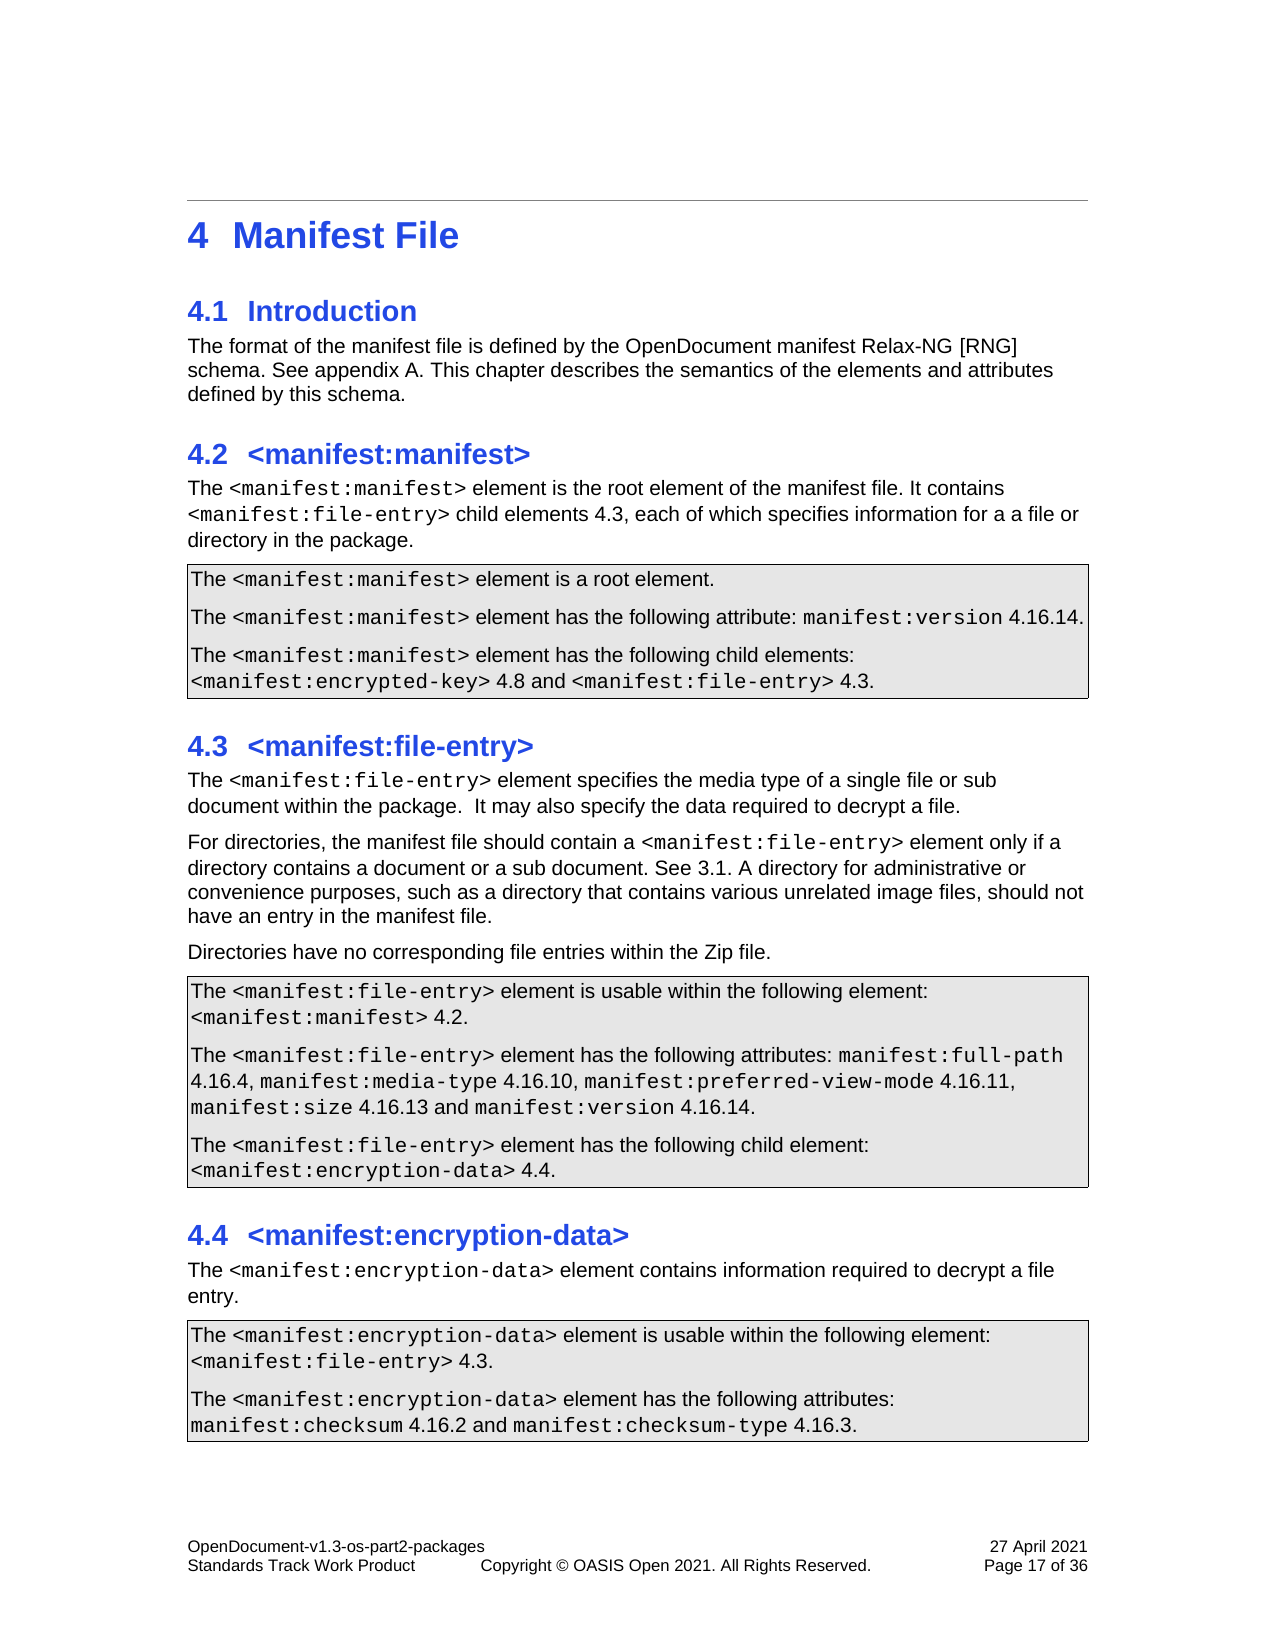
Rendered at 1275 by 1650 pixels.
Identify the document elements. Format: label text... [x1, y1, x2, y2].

list The <manifest:file-entry> element is usable within the following element: <manifest:manifest> 4.2. [188, 977, 1088, 1031]
text The <manifest:file-entry> element specifies the media type of a single file or sub document within the package. It may also specify the data required to decrypt a file. [187, 768, 1088, 818]
subtitle <manifest:encryption-data> [187, 1218, 1088, 1252]
list The <manifest:manifest> element has the following attribute: manifest:version 4.16.14. [188, 602, 1088, 631]
list The <manifest:encryption-data> element is usable within the following element: <manifest:file-entry> 4.3. [188, 1321, 1088, 1374]
list The <manifest:file-entry> element has the following attributes: manifest:full-path 4.16.4, manifest:media-type 4.16.10, manifest:preferred-view-mode 4.16.11, manifest:size 4.16.13 and manifest:version 4.16.14. [188, 1040, 1088, 1120]
subtitle Introduction [187, 294, 1088, 328]
text The <manifest:encryption-data> element contains information required to decrypt a file entry. [187, 1258, 1088, 1308]
text For directories, the manifest file should contain a <manifest:file-entry> element only if a directory contains a document or a sub document. See 3.1. A directory for administrative or convenience purposes, such as a directory that contains various unrelated image files, should not have an entry in the manifest file. [187, 830, 1088, 928]
text Directories have no corresponding file entries within the Zip file. [187, 940, 1088, 964]
list The <manifest:encryption-data> element has the following attributes: manifest:checksum 4.16.2 and manifest:checksum-type 4.16.3. [188, 1383, 1088, 1441]
subtitle <manifest:manifest> [187, 437, 1088, 470]
subtitle Manifest File [187, 201, 1088, 257]
subtitle <manifest:file-entry> [187, 729, 1088, 762]
list The <manifest:manifest> element has the following child elements: <manifest:encrypted-key> 4.8 and <manifest:file-entry> 4.3. [188, 640, 1088, 698]
list The <manifest:manifest> element is a root element. [188, 565, 1088, 593]
text The format of the manifest file is defined by the OpenDocument manifest Relax-NG [RNG] schema. See appendix A. This chapter describes the semantics of the elements and attributes defined by this schema. [187, 334, 1088, 406]
list The <manifest:file-entry> element has the following child element: <manifest:encryption-data> 4.4. [188, 1129, 1088, 1187]
text The <manifest:manifest> element is the root element of the manifest file. It contains <manifest:file-entry> child elements 4.3, each of which specifies information for a a file or directory in the package. [187, 476, 1088, 552]
